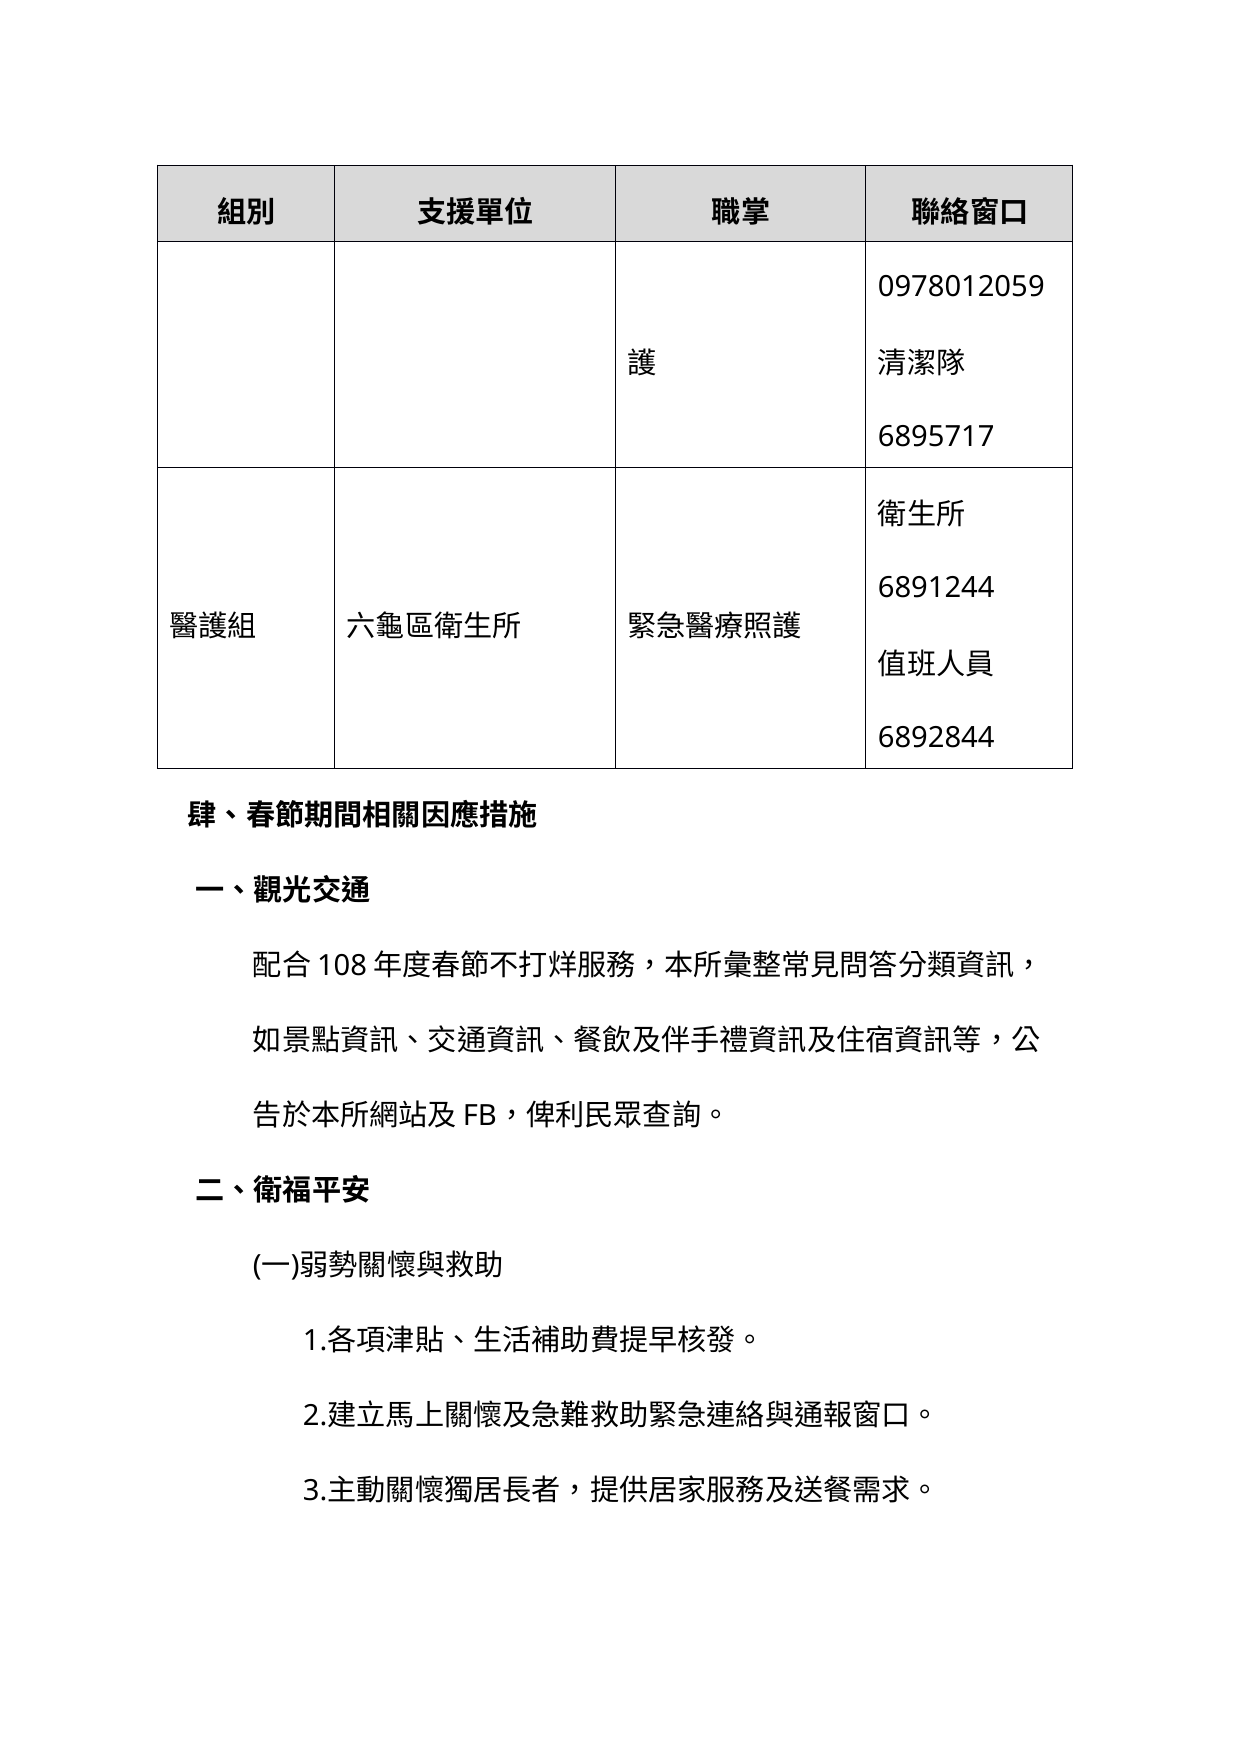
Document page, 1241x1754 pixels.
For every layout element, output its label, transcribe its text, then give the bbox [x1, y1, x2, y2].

text 如景點資訊、交通資訊、餐飲及伴手禮資訊及住宿資訊等，公 [237, 994, 1053, 1069]
table_cell [335, 242, 615, 467]
text 1.各項津貼、生活補助費提早核發。 [187, 1294, 1053, 1369]
text 2.建立馬上關懷及急難救助緊急連絡與通報窗口。 [187, 1369, 1053, 1444]
text 配合108年度春節不打烊服務，本所彙整常見問答分類資訊， [237, 919, 1053, 994]
table_cell [158, 242, 334, 467]
text 一、觀光交通 [187, 844, 1053, 919]
table_cell 醫護組 [158, 468, 334, 768]
table_cell 護 [616, 242, 865, 467]
table_header 聯絡窗口 [866, 166, 1072, 241]
table_header 組別 [158, 166, 334, 241]
text (一)弱勢關懷與救助 [187, 1219, 1053, 1294]
text 肆、春節期間相關因應措施 [187, 769, 1053, 844]
text 二、衛福平安 [187, 1144, 1053, 1219]
text 告於本所網站及FB，俾利民眾查詢。 [187, 1069, 1053, 1144]
table_header 職掌 [616, 166, 865, 241]
table_cell 0978012059 清潔隊 6895717 [866, 242, 1072, 467]
table_cell 六龜區衛生所 [335, 468, 615, 768]
table_cell 緊急醫療照護 [616, 468, 865, 768]
table_cell 衛生所 6891244 值班人員 6892844 [866, 468, 1072, 768]
table_header 支援單位 [335, 166, 615, 241]
text 3.主動關懷獨居長者，提供居家服務及送餐需求。 [187, 1444, 1053, 1519]
